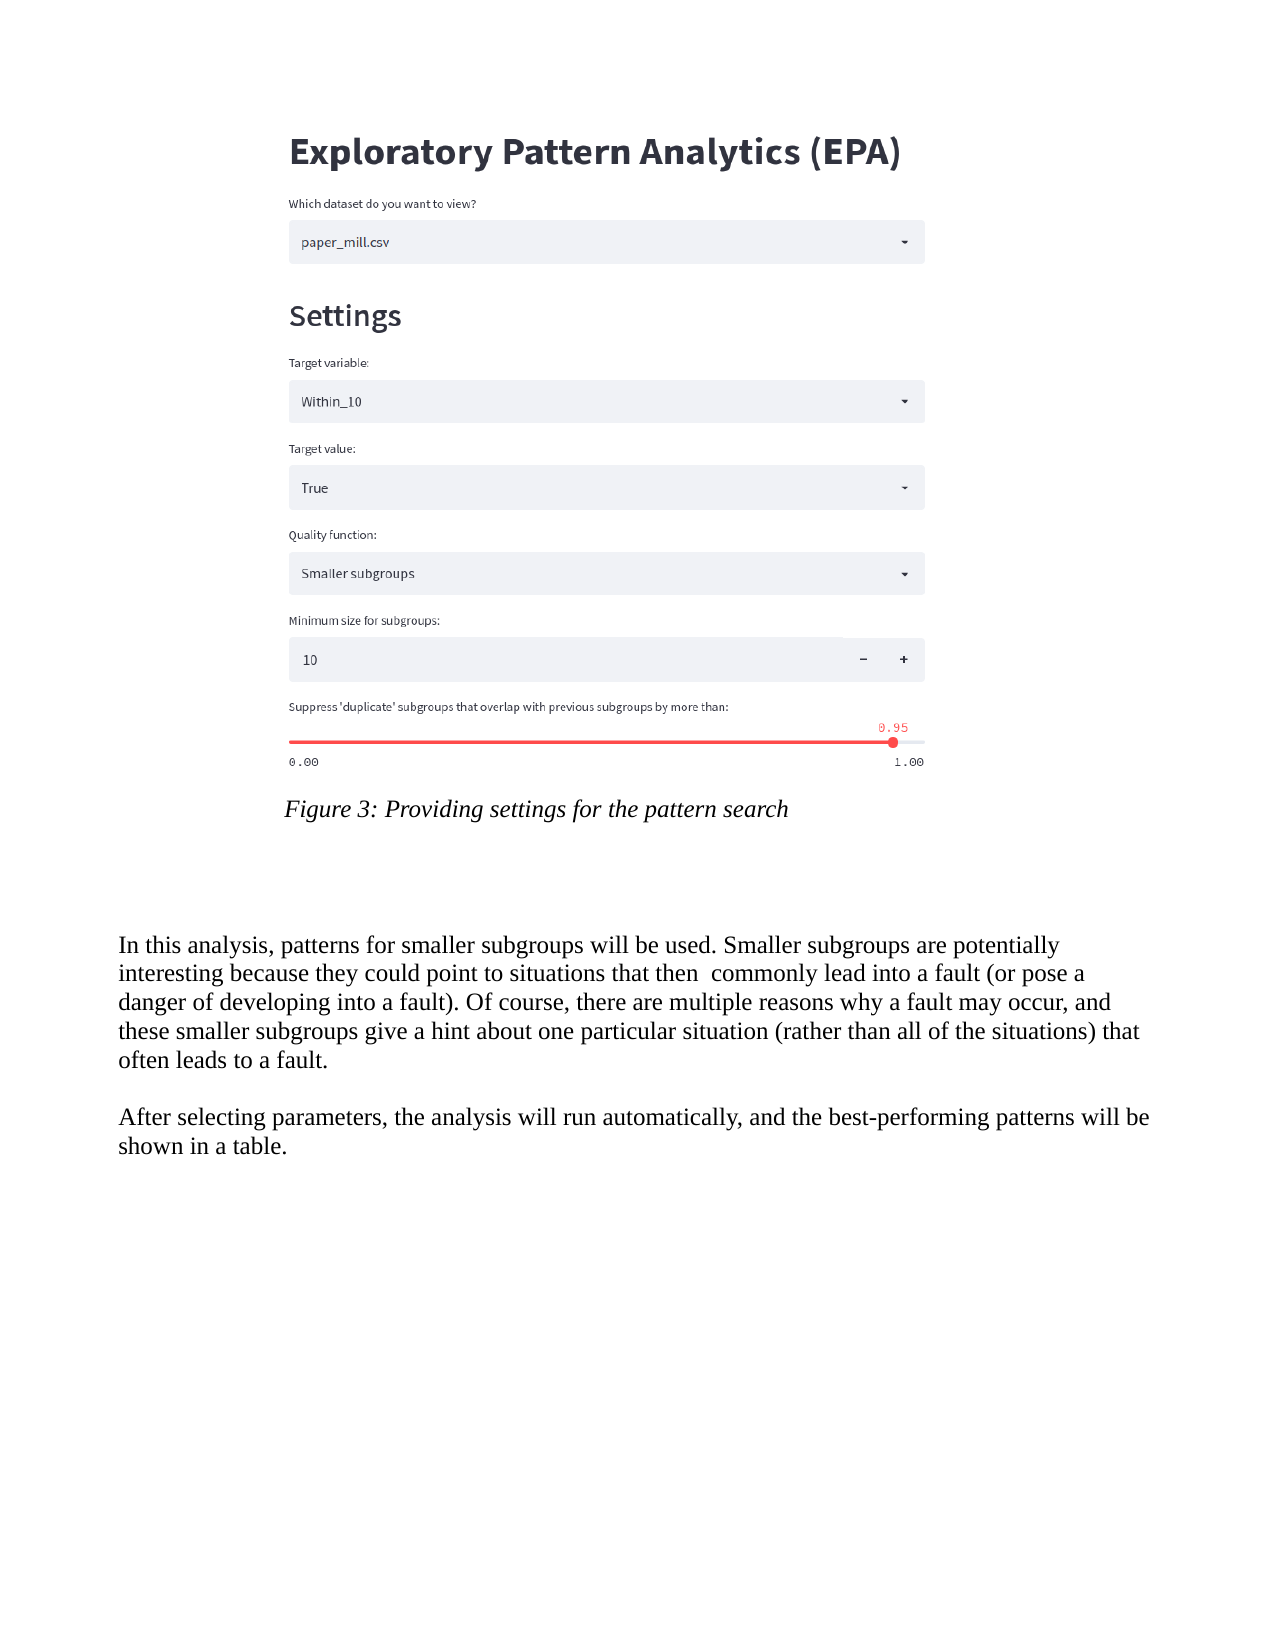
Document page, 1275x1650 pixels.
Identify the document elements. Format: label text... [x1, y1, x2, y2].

picture [284, 130, 935, 789]
text Figure 3: Providing settings for the pattern search [284, 131, 991, 823]
text In this analysis, patterns for smaller subgroups will be used. Smaller subgroups are potentially interesting because they could point to situations that then commonly lead into a fault (or pose a danger of developing into a fault). Of course, there are multiple reasons why a fault may occur, and these smaller subgroups give a hint about one particular situation (rather than all of the situations) that often leads to a fault. [118, 930, 1157, 1073]
text After selecting parameters, the analysis will run automatically, and the best-performing patterns will be shown in a table. [118, 1102, 1157, 1160]
